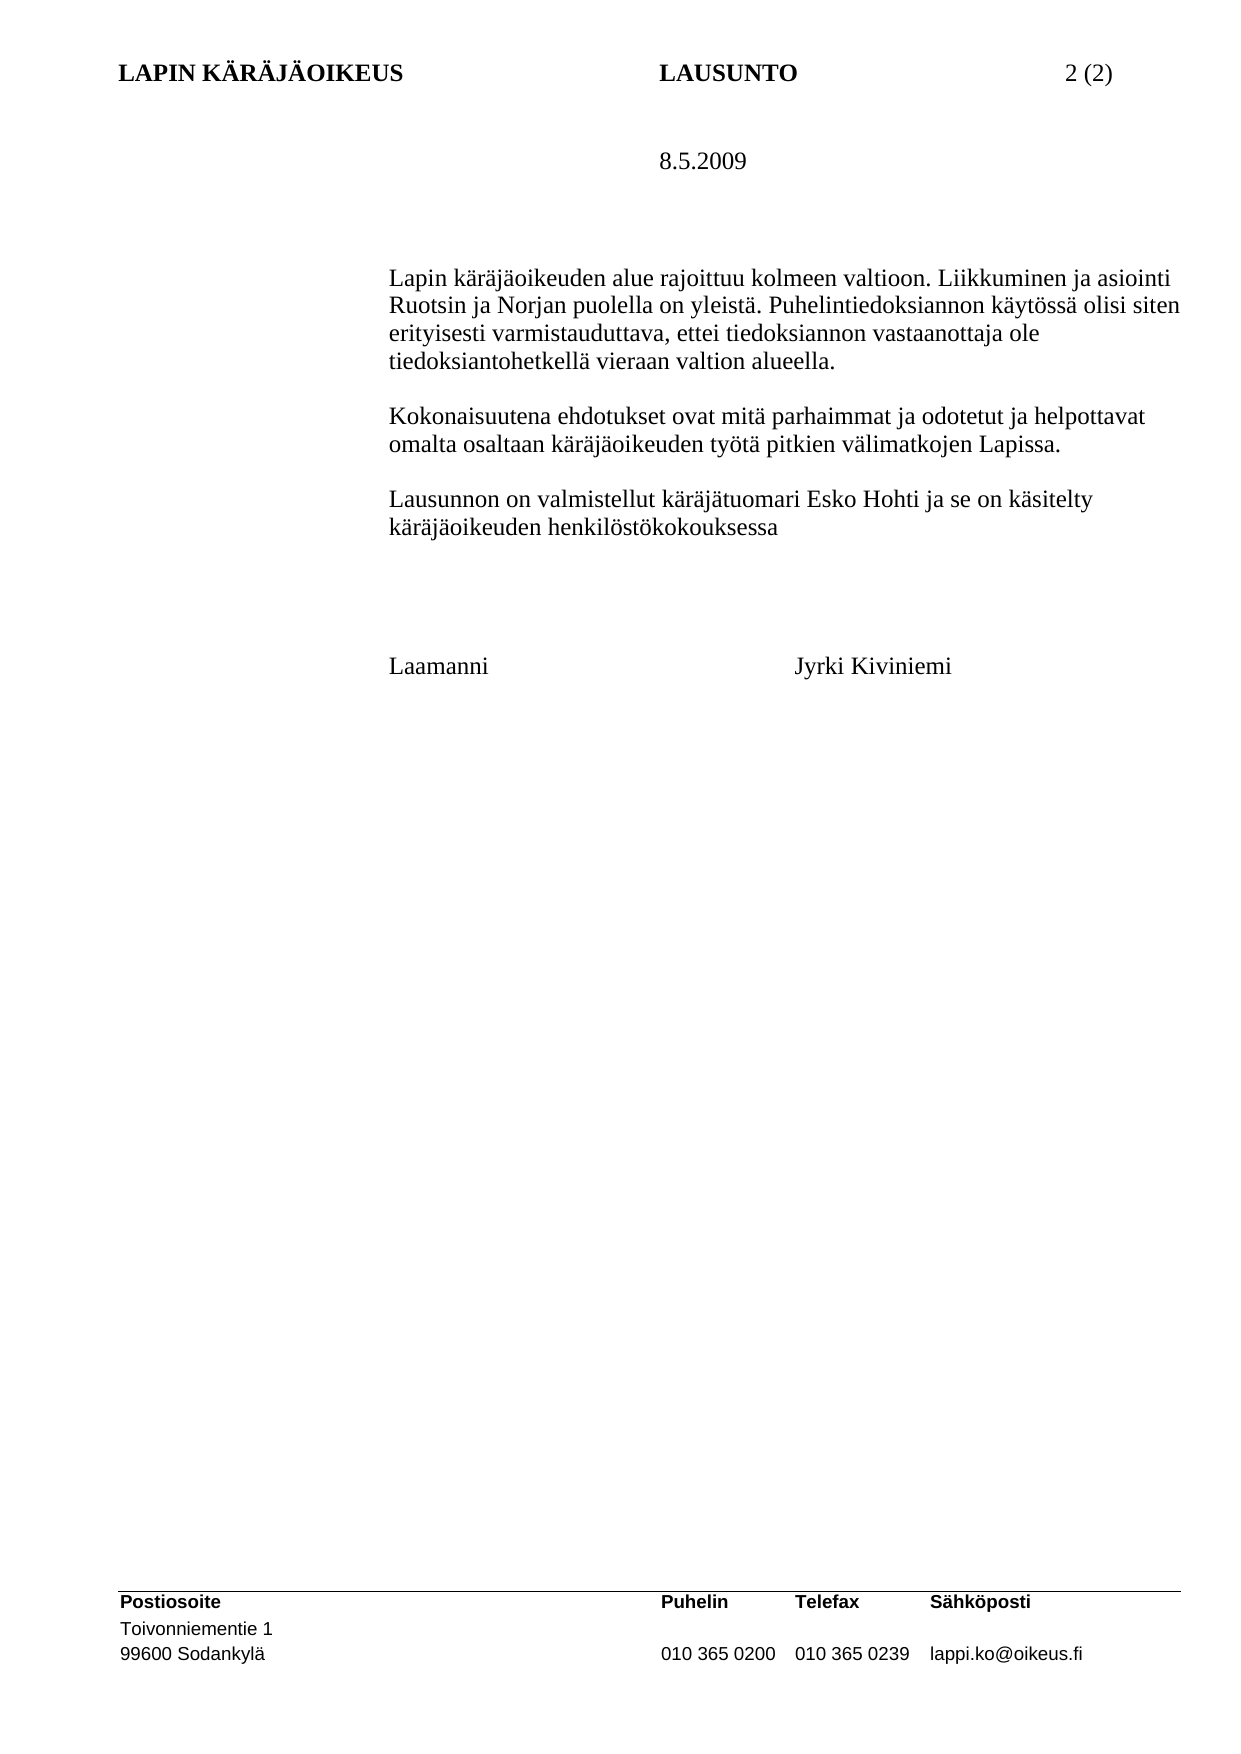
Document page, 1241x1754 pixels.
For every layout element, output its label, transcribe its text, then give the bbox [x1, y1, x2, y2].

text Lapin käräjäoikeuden alue rajoittuu kolmeen valtioon. Liikkuminen ja asiointi Ruotsin ja Norjan puolella on yleistä. Puhelintiedoksiannon käytössä olisi siten erityisesti varmistauduttava, ettei tiedoksiannon vastaanottaja ole tiedoksiantohetkellä vieraan valtion alueella. [389, 264, 1181, 375]
text Laamanni Jyrki Kiviniemi [389, 652, 1181, 679]
text Kokonaisuutena ehdotukset ovat mitä parhaimmat ja odotetut ja helpottavat omalta osaltaan käräjäoikeuden työtä pitkien välimatkojen Lapissa. [389, 402, 1181, 458]
text Lausunnon on valmistellut käräjätuomari Esko Hohti ja se on käsitelty käräjäoikeuden henkilöstökokouksessa [389, 486, 1181, 541]
